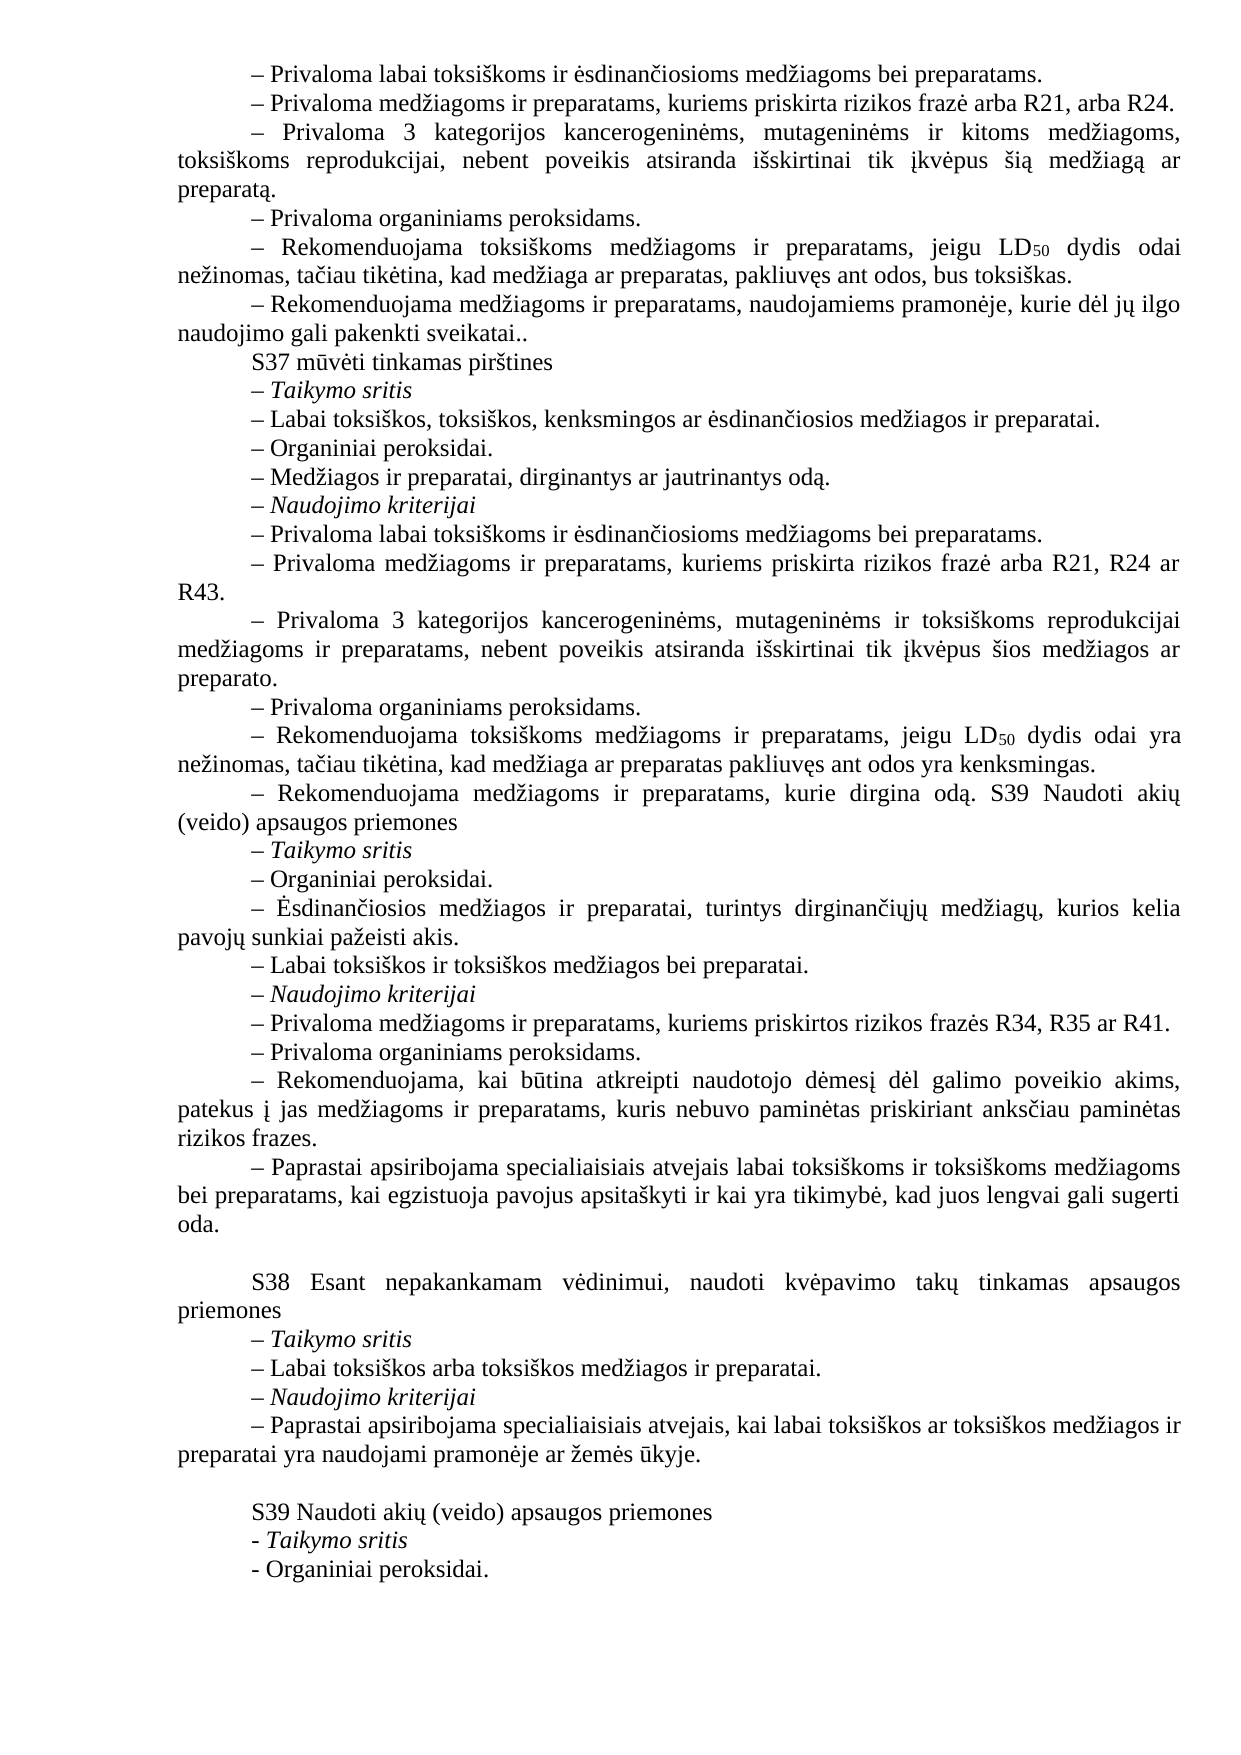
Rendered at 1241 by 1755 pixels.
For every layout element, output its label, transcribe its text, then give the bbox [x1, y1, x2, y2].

text – Labai toksiškos ir toksiškos medžiagos bei preparatai. [177, 950, 1181, 979]
text – Privaloma medžiagoms ir preparatams, kuriems priskirta rizikos frazė arba R21, R24 ar R43. [177, 548, 1181, 605]
text – Privaloma labai toksiškoms ir ėsdinančiosioms medžiagoms bei preparatams. [177, 519, 1181, 548]
text – Privaloma organiniams peroksidams. [177, 1037, 1181, 1065]
text S39 Naudoti akių (veido) apsaugos priemones [177, 1497, 1181, 1525]
text – Naudojimo kriterijai [177, 490, 1181, 519]
text – Labai toksiškos arba toksiškos medžiagos ir preparatai. [177, 1353, 1181, 1382]
text S38 Esant nepakankamam vėdinimui, naudoti kvėpavimo takų tinkamas apsaugos priemones [177, 1267, 1181, 1324]
text – Privaloma medžiagoms ir preparatams, kuriems priskirta rizikos frazė arba R21, arba R24. [177, 88, 1181, 117]
text – Privaloma organiniams peroksidams. [177, 692, 1181, 720]
text – Organiniai peroksidai. [177, 864, 1181, 893]
text – Privaloma 3 kategorijos kancerogeninėms, mutageninėms ir kitoms medžiagoms, toksiškoms reprodukcijai, nebent poveikis atsiranda išskirtinai tik įkvėpus šią medžiagą ar preparatą. [177, 117, 1181, 203]
text – Ėsdinančiosios medžiagos ir preparatai, turintys dirginančiųjų medžiagų, kurios kelia pavojų sunkiai pažeisti akis. [177, 893, 1181, 950]
text – Naudojimo kriterijai [177, 979, 1181, 1008]
text – Paprastai apsiribojama specialiaisiais atvejais, kai labai toksiškos ar toksiškos medžiagos ir preparatai yra naudojami pramonėje ar žemės ūkyje. [177, 1410, 1181, 1468]
text - Organiniai peroksidai. [177, 1554, 1181, 1583]
text – Naudojimo kriterijai [177, 1382, 1181, 1410]
text – Taikymo sritis [177, 835, 1181, 864]
text S37 mūvėti tinkamas pirštines [177, 347, 1181, 375]
text – Taikymo sritis [177, 1324, 1181, 1353]
text – Labai toksiškos, toksiškos, kenksmingos ar ėsdinančiosios medžiagos ir preparatai. [177, 404, 1181, 433]
text – Privaloma 3 kategorijos kancerogeninėms, mutageninėms ir toksiškoms reprodukcijai medžiagoms ir preparatams, nebent poveikis atsiranda išskirtinai tik įkvėpus šios medžiagos ar preparato. [177, 605, 1181, 692]
text – Privaloma medžiagoms ir preparatams, kuriems priskirtos rizikos frazės R34, R35 ar R41. [177, 1008, 1181, 1037]
text – Privaloma labai toksiškoms ir ėsdinančiosioms medžiagoms bei preparatams. [177, 59, 1181, 88]
text – Medžiagos ir preparatai, dirginantys ar jautrinantys odą. [177, 462, 1181, 490]
text - Taikymo sritis [177, 1525, 1181, 1554]
text – Privaloma organiniams peroksidams. [177, 203, 1181, 232]
text – Paprastai apsiribojama specialiaisiais atvejais labai toksiškoms ir toksiškoms medžiagoms bei preparatams, kai egzistuoja pavojus apsitaškyti ir kai yra tikimybė, kad juos lengvai gali sugerti oda. [177, 1152, 1181, 1238]
text – Taikymo sritis [177, 375, 1181, 404]
text – Rekomenduojama medžiagoms ir preparatams, kurie dirgina odą. S39 Naudoti akių (veido) apsaugos priemones [177, 778, 1181, 835]
text – Organiniai peroksidai. [177, 433, 1181, 462]
text – Rekomenduojama toksiškoms medžiagoms ir preparatams, jeigu LD50 dydis odai nežinomas, tačiau tikėtina, kad medžiaga ar preparatas, pakliuvęs ant odos, bus toksiškas. [177, 232, 1181, 289]
text – Rekomenduojama, kai būtina atkreipti naudotojo dėmesį dėl galimo poveikio akims, patekus į jas medžiagoms ir preparatams, kuris nebuvo paminėtas priskiriant anksčiau paminėtas rizikos frazes. [177, 1065, 1181, 1152]
text – Rekomenduojama toksiškoms medžiagoms ir preparatams, jeigu LD50 dydis odai yra nežinomas, tačiau tikėtina, kad medžiaga ar preparatas pakliuvęs ant odos yra kenksmingas. [177, 720, 1181, 778]
text – Rekomenduojama medžiagoms ir preparatams, naudojamiems pramonėje, kurie dėl jų ilgo naudojimo gali pakenkti sveikatai.. [177, 289, 1181, 347]
